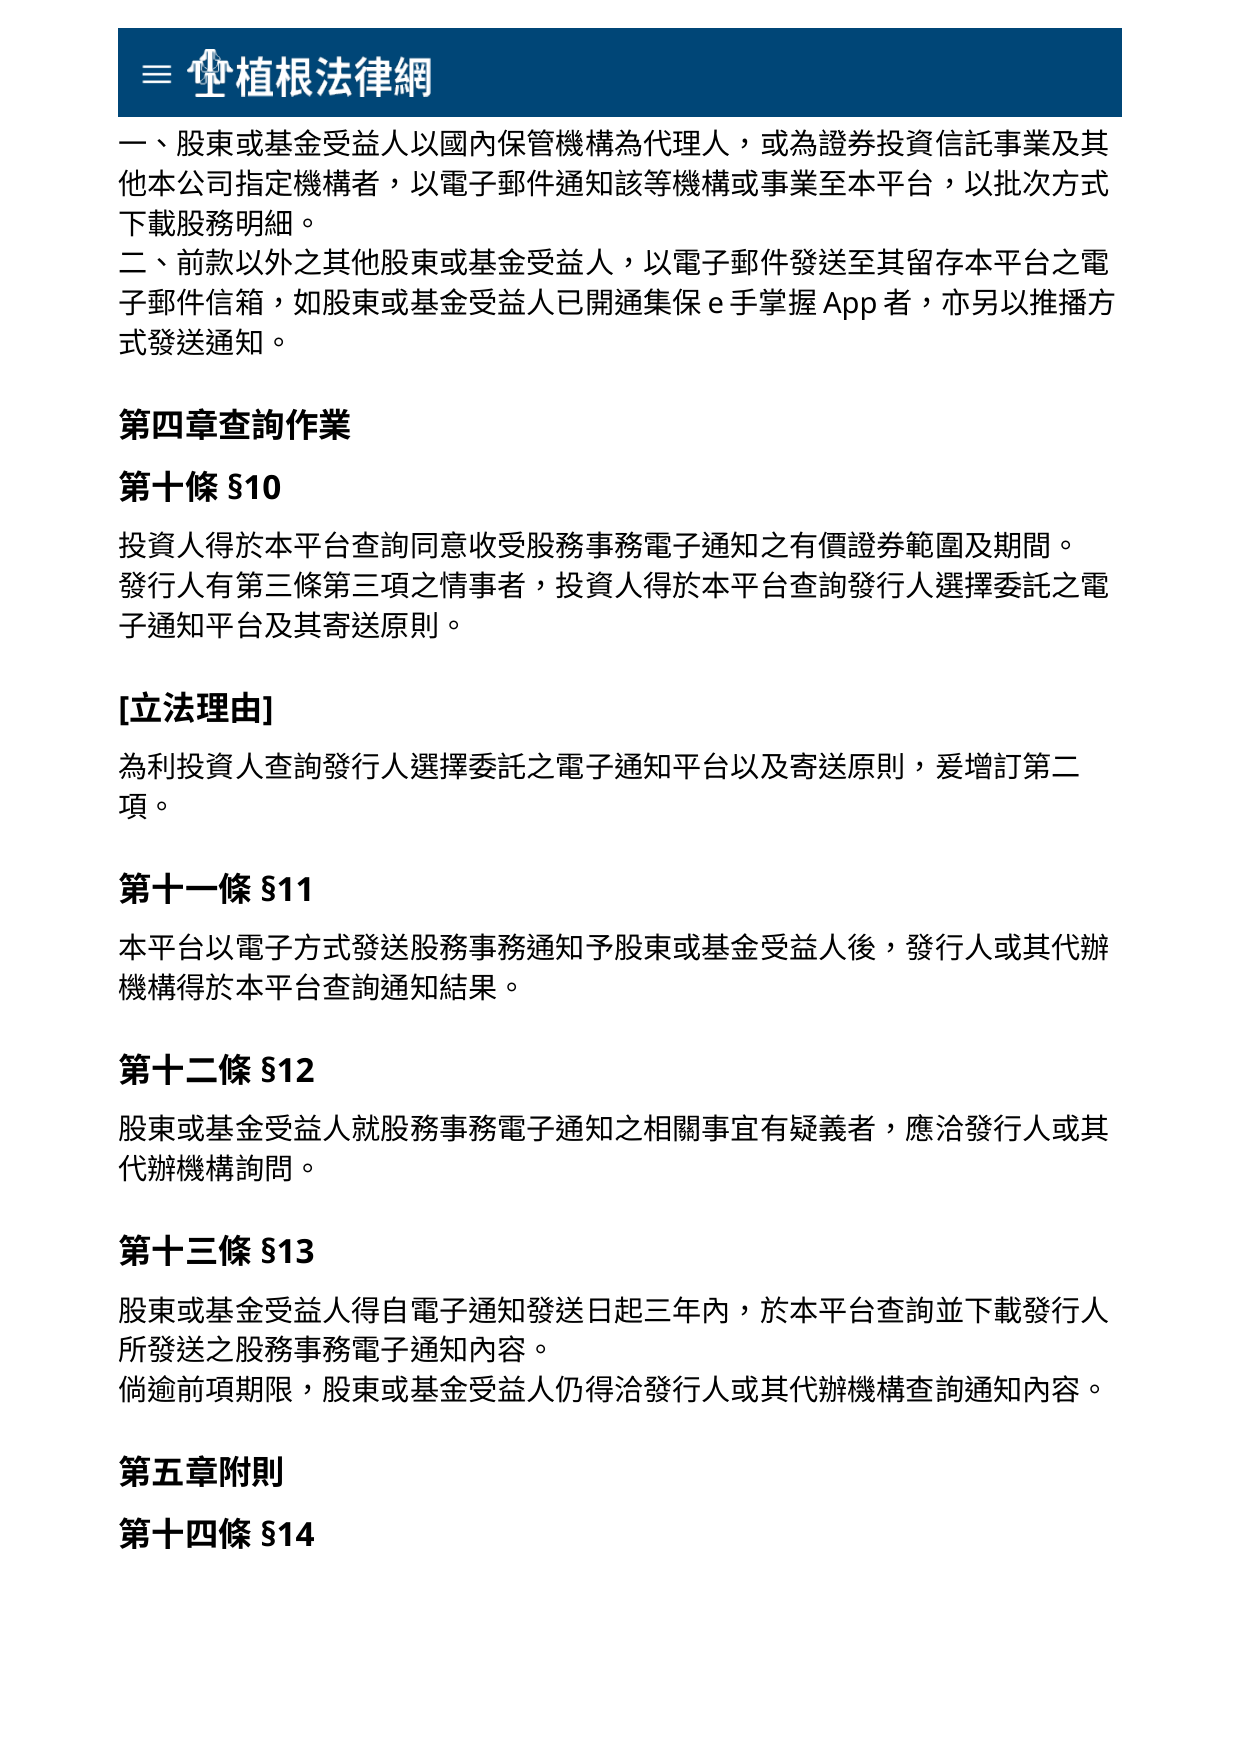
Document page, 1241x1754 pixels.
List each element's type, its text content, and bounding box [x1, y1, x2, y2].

text [立法理由] [118, 684, 1122, 730]
text 倘逾前項期限，股東或基金受益人仍得洽發行人或其代辦機構查詢通知內容。 [118, 1369, 1122, 1409]
text 本平台以電子方式發送股務事務通知予股東或基金受益人後，發行人或其代辦機構得於本平台查詢通知結果。 [118, 927, 1122, 1007]
text 第五章附則 [118, 1448, 1122, 1494]
text 股東或基金受益人得自電子通知發送日起三年內，於本平台查詢並下載發行人所發送之股務事務電子通知內容。 [118, 1290, 1122, 1369]
text 第四章查詢作業 [118, 401, 1122, 447]
text 二、前款以外之其他股東或基金受益人，以電子郵件發送至其留存本平台之電子郵件信箱，如股東或基金受益人已開通集保e手掌握App者，亦另以推播方式發送通知。 [118, 243, 1122, 362]
text 投資人得於本平台查詢同意收受股務事務電子通知之有價證券範圍及期間。 [118, 526, 1122, 565]
text 股東或基金受益人就股務事務電子通知之相關事宜有疑義者，應洽發行人或其代辦機構詢問。 [118, 1109, 1122, 1188]
text 一、股東或基金受益人以國內保管機構為代理人，或為證券投資信託事業及其他本公司指定機構者，以電子郵件通知該等機構或事業至本平台，以批次方式下載股務明細。 [118, 123, 1122, 243]
text 第十二條 §12 [118, 1047, 1122, 1092]
text 發行人有第三條第三項之情事者，投資人得於本平台查詢發行人選擇委託之電子通知平台及其寄送原則。 [118, 565, 1122, 644]
text 為利投資人查詢發行人選擇委託之電子通知平台以及寄送原則，爰增訂第二項。 [118, 746, 1122, 826]
picture [118, 28, 1122, 117]
text 第十四條 §14 [118, 1511, 1122, 1556]
text 第十三條 §13 [118, 1228, 1122, 1273]
text 第十條 §10 [118, 463, 1122, 509]
text 第十一條 §11 [118, 865, 1122, 911]
